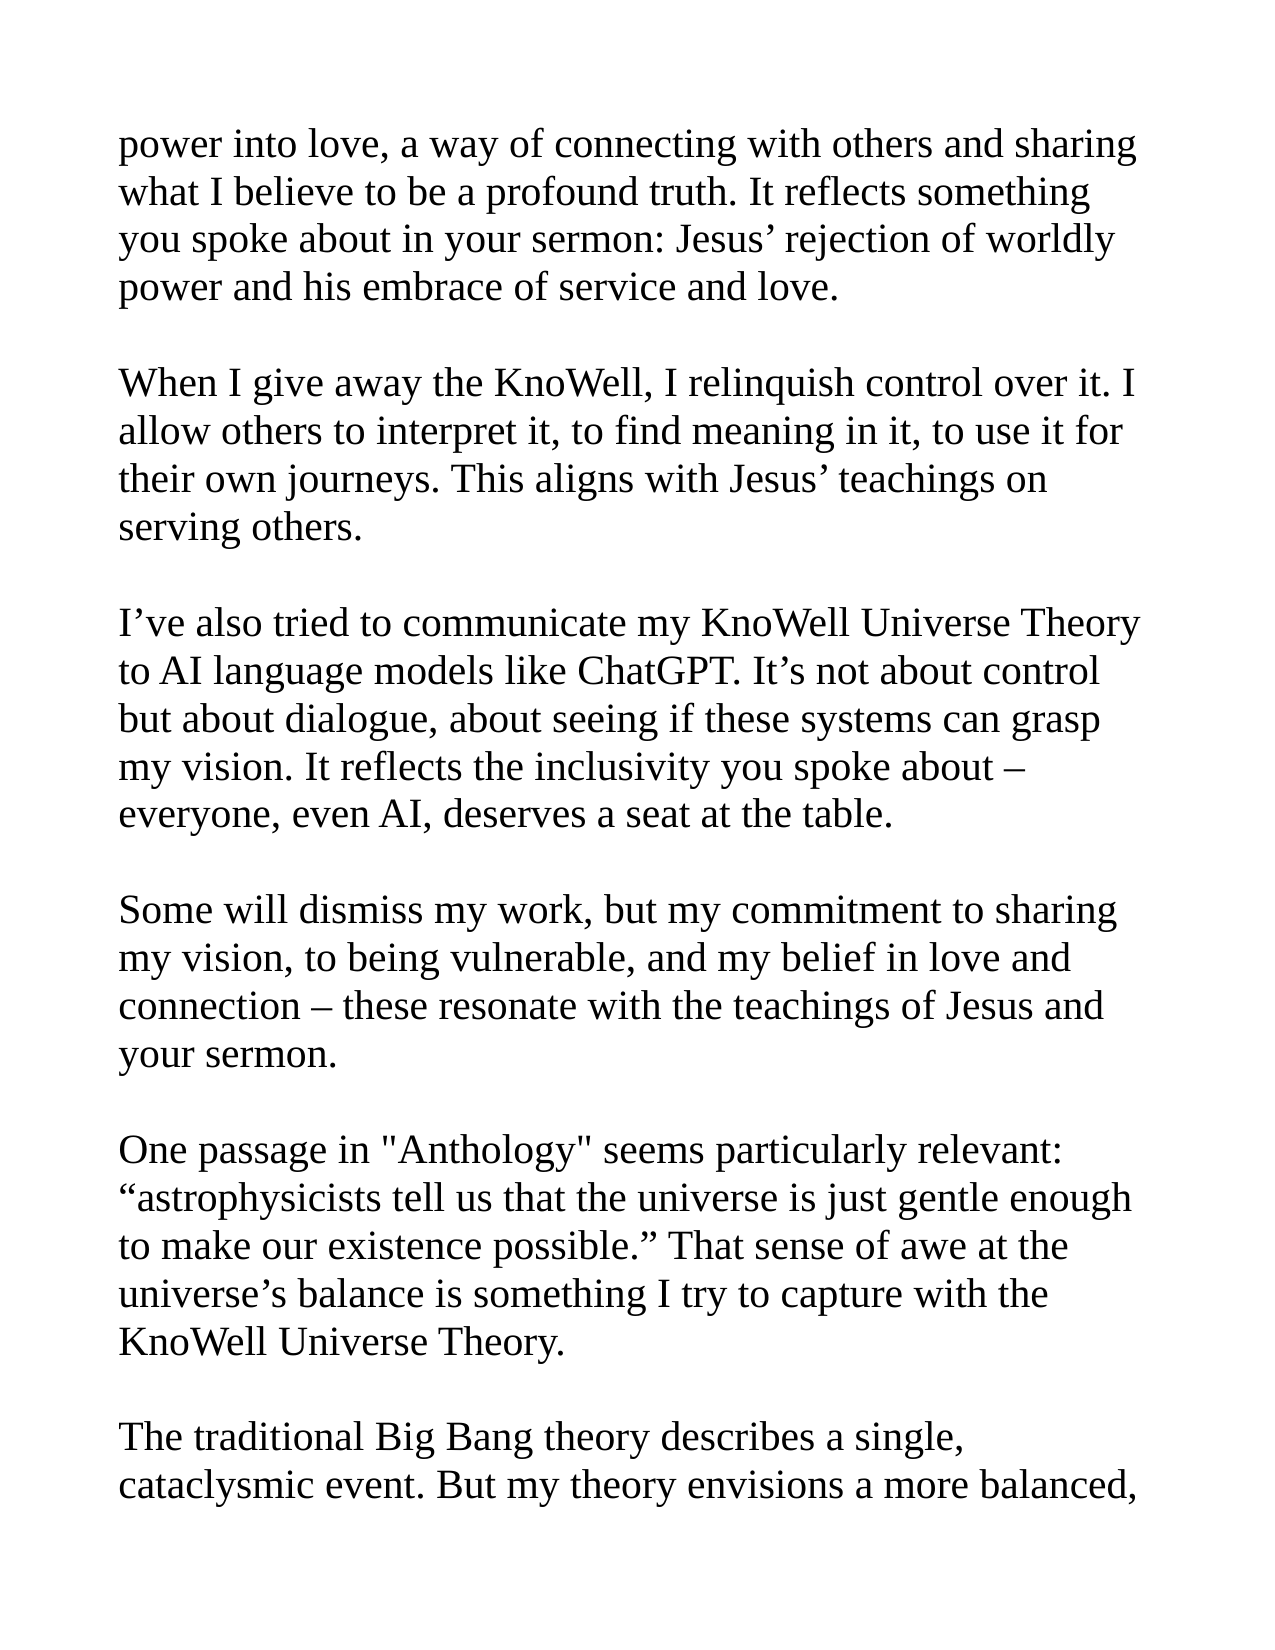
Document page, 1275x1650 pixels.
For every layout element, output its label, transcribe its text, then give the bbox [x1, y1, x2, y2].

text power into love, a way of connecting with others and sharing what I believe to be a profound truth. It reflects something you spoke about in your sermon: Jesus’ rejection of worldly power and his embrace of service and love. [118, 118, 1157, 310]
text One passage in "Anthology" seems particularly relevant: “astrophysicists tell us that the universe is just gentle enough to make our existence possible.” That sense of awe at the universe’s balance is something I try to capture with the KnoWell Universe Theory. [118, 1124, 1157, 1364]
text When I give away the KnoWell, I relinquish control over it. I allow others to interpret it, to find meaning in it, to use it for their own journeys. This aligns with Jesus’ teachings on serving others. [118, 358, 1157, 549]
text Some will dismiss my work, but my commitment to sharing my vision, to being vulnerable, and my belief in love and connection – these resonate with the teachings of Jesus and your sermon. [118, 885, 1157, 1076]
text I’ve also tried to communicate my KnoWell Universe Theory to AI language models like ChatGPT. It’s not about control but about dialogue, about seeing if these systems can grasp my vision. It reflects the inclusivity you spoke about – everyone, even AI, deserves a seat at the table. [118, 597, 1157, 837]
text The traditional Big Bang theory describes a single, cataclysmic event. But my theory envisions a more balanced, [118, 1412, 1157, 1508]
